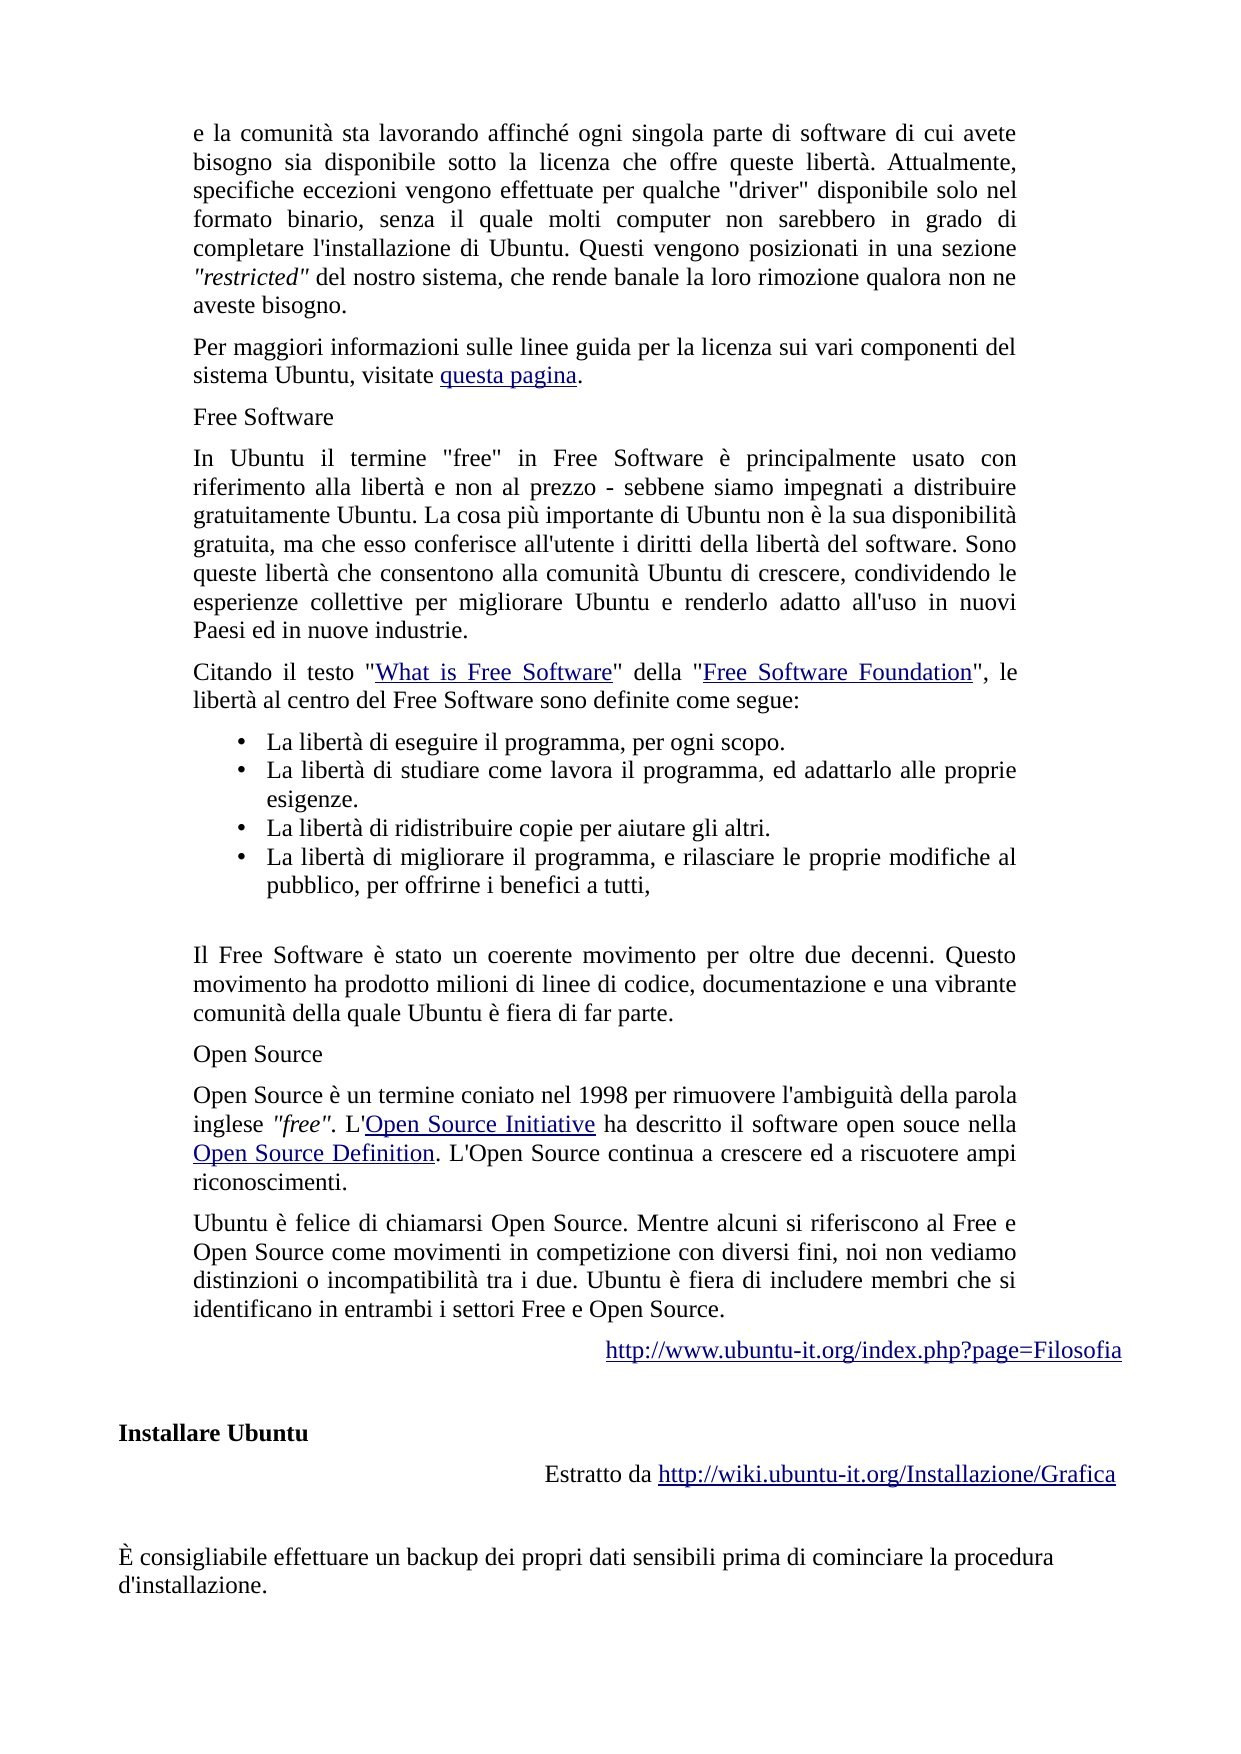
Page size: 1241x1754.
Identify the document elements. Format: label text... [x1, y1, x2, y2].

text http://www.ubuntu-it.org/index.php?page=Filosofia [118, 1336, 1122, 1364]
text Estratto da http://wiki.ubuntu-it.org/Installazione/Grafica [118, 1459, 1122, 1488]
text Installare Ubuntu [118, 1418, 1122, 1447]
list La libertà di ridistribuire copie per aiutare gli altri. [237, 813, 1017, 842]
text È consigliabile effettuare un backup dei propri dati sensibili prima di cominciare la procedura d'installazione. [118, 1542, 1122, 1599]
list La libertà di migliorare il programma, e rilasciare le proprie modifiche al pubblico, per offrirne i benefici a tutti, [237, 842, 1017, 899]
text Open Source [193, 1039, 1017, 1068]
text e la comunità sta lavorando affinché ogni singola parte di software di cui avete bisogno sia disponibile sotto la licenza che offre queste libertà. Attualmente, specifiche eccezioni vengono effettuate per qualche "driver" disponibile solo nel formato binario, senza il quale molti computer non sarebbero in grado di completare l'installazione di Ubuntu. Questi vengono posizionati in una sezione "restricted" del nostro sistema, che rende banale la loro rimozione qualora non ne aveste bisogno. [193, 118, 1017, 319]
text Per maggiori informazioni sulle linee guida per la licenza sui vari componenti del sistema Ubuntu, visitate questa pagina. [193, 332, 1017, 389]
list La libertà di studiare come lavora il programma, ed adattarlo alle proprie esigenze. [237, 756, 1017, 813]
text Ubuntu è felice di chiamarsi Open Source. Mentre alcuni si riferiscono al Free e Open Source come movimenti in competizione con diversi fini, noi non vediamo distinzioni o incompatibilità tra i due. Ubuntu è fiera di includere membri che si identificano in entrambi i settori Free e Open Source. [193, 1208, 1017, 1323]
list La libertà di eseguire il programma, per ogni scopo. [237, 727, 1017, 756]
text Il Free Software è stato un coerente movimento per oltre due decenni. Questo movimento ha prodotto milioni di linee di codice, documentazione e una vibrante comunità della quale Ubuntu è fiera di far parte. [193, 912, 1017, 1027]
text Open Source è un termine coniato nel 1998 per rimuovere l'ambiguità della parola inglese "free". L'Open Source Initiative ha descritto il software open souce nella Open Source Definition. L'Open Source continua a crescere ed a riscuotere ampi riconoscimenti. [193, 1081, 1017, 1196]
text Free Software [193, 402, 1017, 431]
text Citando il testo "What is Free Software" della "Free Software Foundation", le libertà al centro del Free Software sono definite come segue: [193, 657, 1017, 714]
text In Ubuntu il termine "free" in Free Software è principalmente usato con riferimento alla libertà e non al prezzo - sebbene siamo impegnati a distribuire gratuitamente Ubuntu. La cosa più importante di Ubuntu non è la sua disponibilità gratuita, ma che esso conferisce all'utente i diritti della libertà del software. Sono queste libertà che consentono alla comunità Ubuntu di crescere, condividendo le esperienze collettive per migliorare Ubuntu e renderlo adatto all'uso in nuovi Paesi ed in nuove industrie. [193, 443, 1017, 644]
